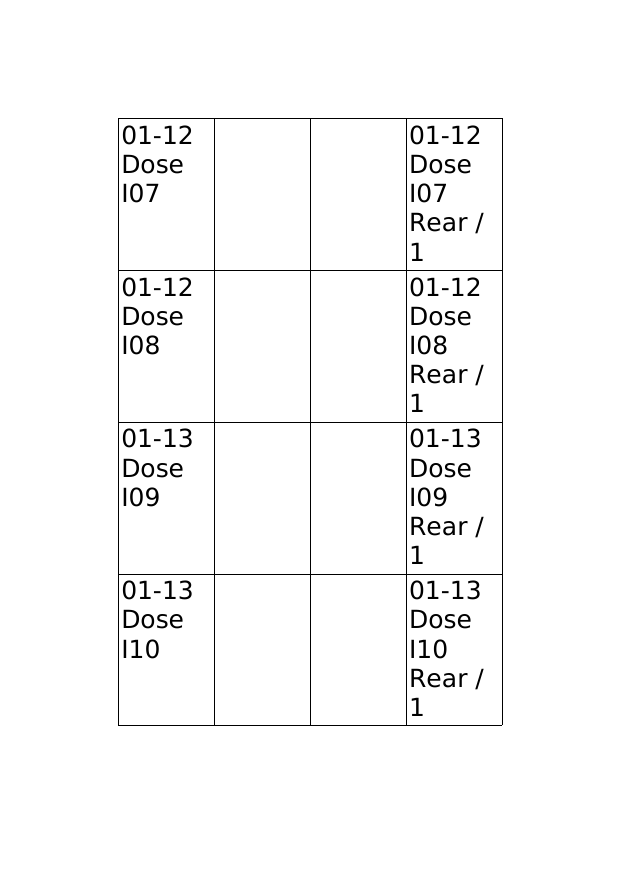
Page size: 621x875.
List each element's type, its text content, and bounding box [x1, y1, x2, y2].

table_cell [215, 423, 310, 573]
table_cell 01-12 Dose I07 [119, 119, 214, 270]
table_cell 01-13 Dose I09 [119, 423, 214, 573]
table_cell [311, 423, 406, 573]
table_cell [215, 271, 310, 422]
table_cell 01-12 Dose I07 Rear / 1 [407, 119, 502, 270]
table_cell 01-13 Dose I09 Rear / 1 [407, 423, 502, 573]
table_cell [311, 575, 406, 725]
table_cell [215, 575, 310, 725]
table_cell [215, 119, 310, 270]
table_cell 01-13 Dose I10 Rear / 1 [407, 575, 502, 725]
table_cell [311, 119, 406, 270]
table_cell 01-12 Dose I08 [119, 271, 214, 422]
table_cell 01-13 Dose I10 [119, 575, 214, 725]
table_cell [311, 271, 406, 422]
table_cell 01-12 Dose I08 Rear / 1 [407, 271, 502, 422]
